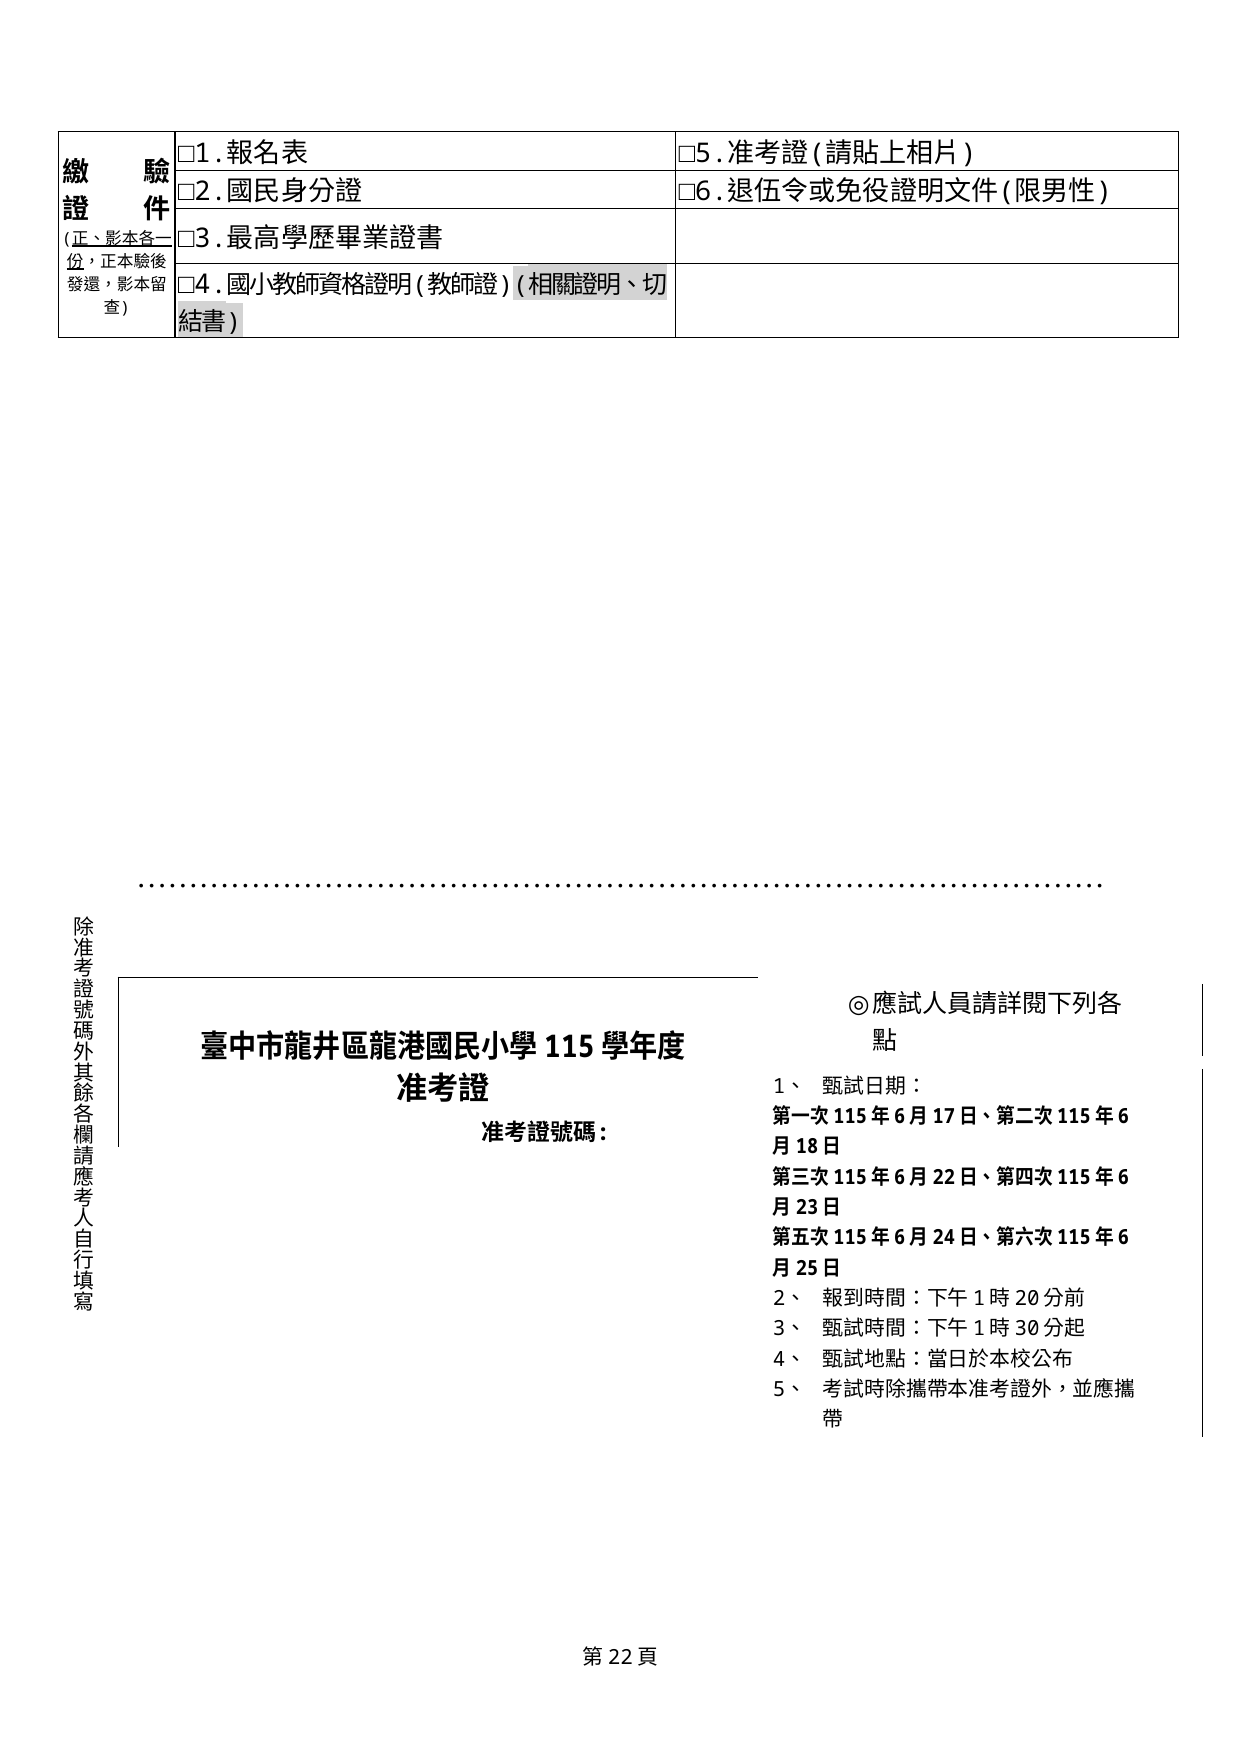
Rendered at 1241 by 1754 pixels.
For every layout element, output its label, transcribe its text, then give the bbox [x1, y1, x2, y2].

table_cell □4.國小教師資格證明(教師證)(相關證明、切結書) [176, 264, 675, 337]
table_cell □6.退伍令或免役證明文件(限男性) [676, 171, 1178, 208]
text ………………………………………………………………………………… [118, 834, 1122, 897]
table_cell □1.報名表 [176, 132, 675, 169]
table_header 臺中市龍井區龍港國民小學115學年度 准考證 准考證號碼: [119, 976, 1218, 1444]
table_cell □5.准考證(請貼上相片) [676, 132, 1178, 169]
table_cell 繳 驗 證 件 (正、影本各一份，正本驗後發還，影本留查) [59, 132, 174, 337]
table_cell [676, 209, 1178, 263]
text 除准考證號碼外其餘各欄請應考人自行填寫 [69, 916, 99, 1341]
table_cell □2.國民身分證 [176, 171, 675, 208]
table_cell □3.最高學歷畢業證書 [176, 209, 675, 263]
table_cell [676, 264, 1178, 337]
